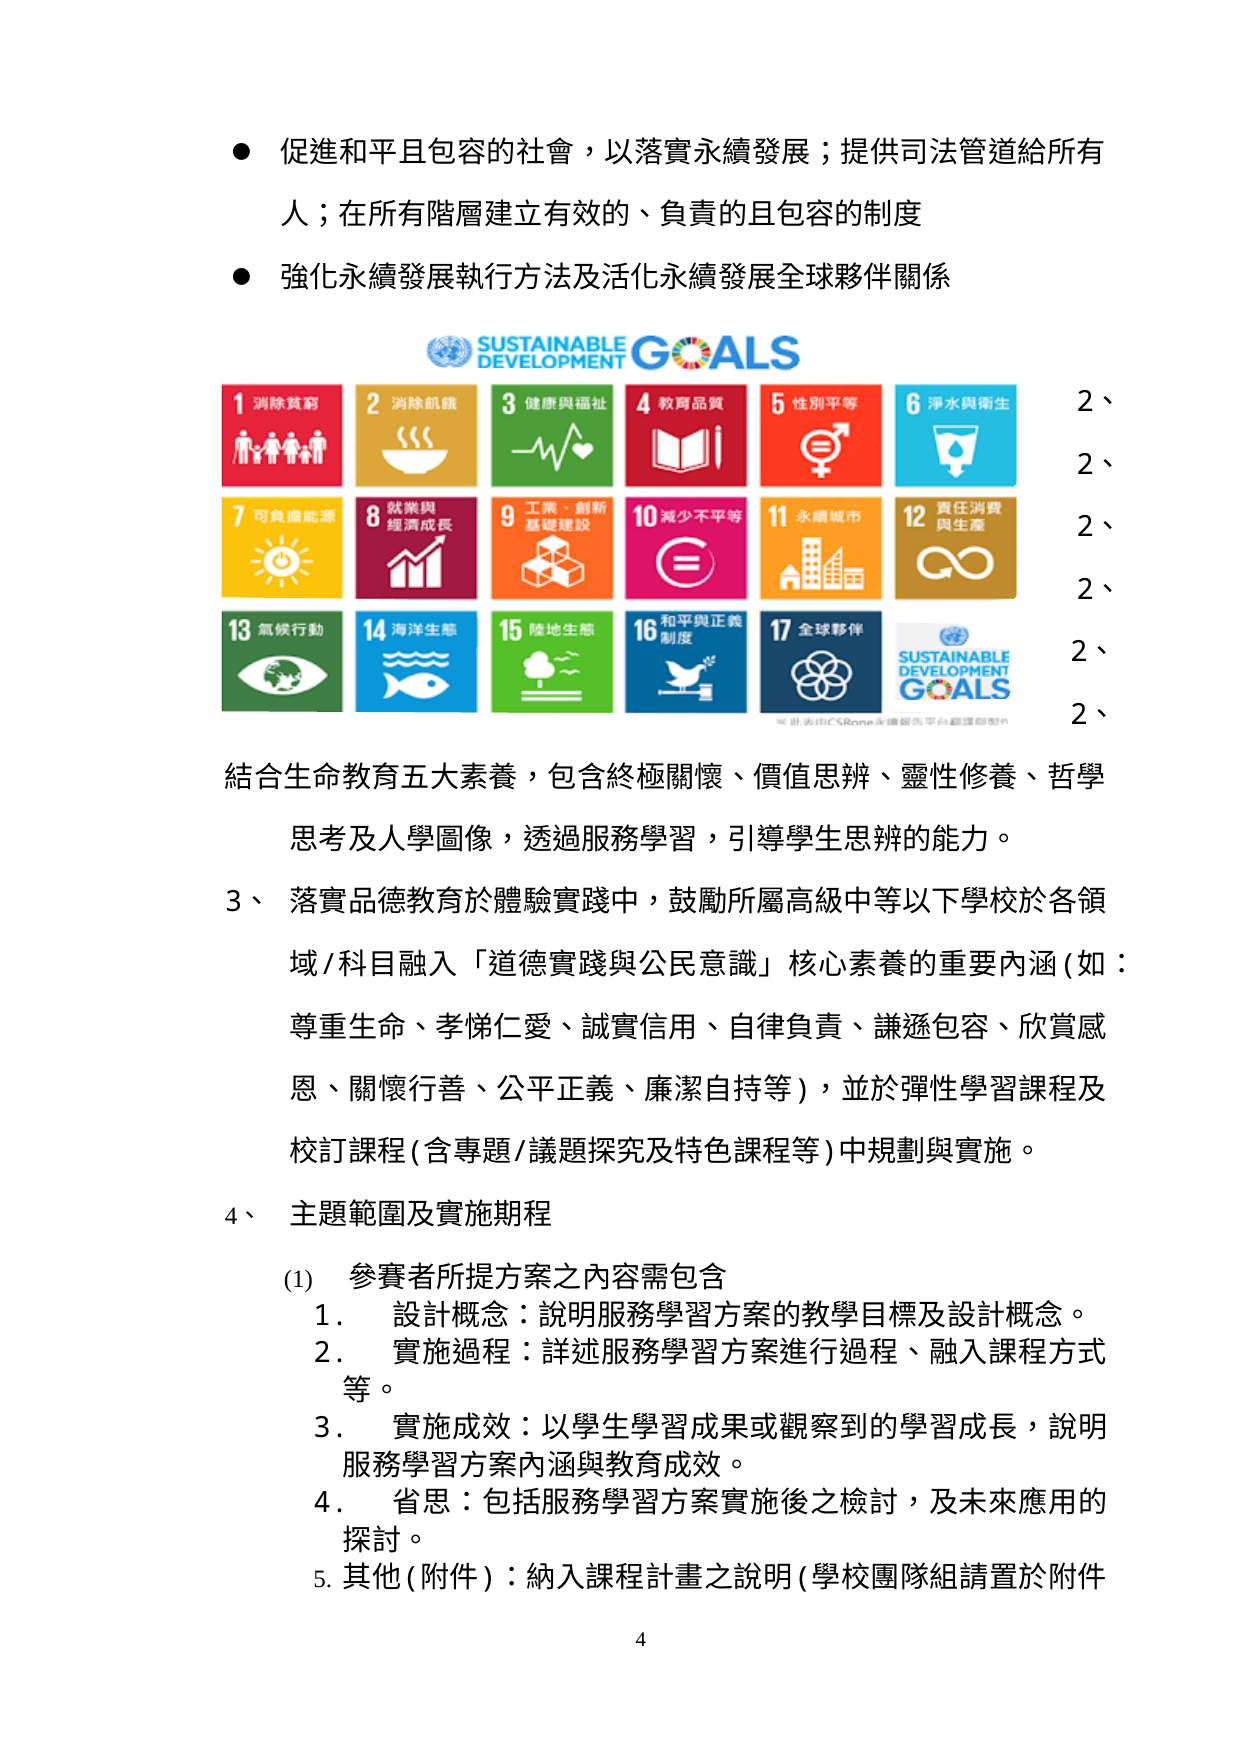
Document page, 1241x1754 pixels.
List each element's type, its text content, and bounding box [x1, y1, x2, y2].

list 其他(附件)：納入課程計畫之說明(學校團隊組請置於附件 [313, 1558, 1107, 1595]
list 參賽者所提方案之內容需包含 [283, 1233, 1107, 1295]
list 結合生命教育五大素養，包含終極關懷、價值思辨、靈性修養、哲學思考及人學圖像，透過服務學習，引導學生思辨的能力。 [224, 358, 1107, 858]
list 強化永續發展執行方法及活化永續發展全球夥伴關係 [230, 233, 1107, 295]
list 主題範圍及實施期程 [224, 1170, 1107, 1233]
list 設計概念：說明服務學習方案的教學目標及設計概念。 [313, 1295, 1107, 1333]
list 落實品德教育於體驗實踐中，鼓勵所屬高級中等以下學校於各領域/科目融入「道德實踐與公民意識」核心素養的重要內涵(如：尊重生命、孝悌仁愛、誠實信用、自律負責、謙遜包容、欣賞感恩、關懷行善、公平正義、廉潔自持等)，並於彈性學習課程及校訂課程(含專題/議題探究及特色課程等)中規劃與實施。 [224, 858, 1107, 1170]
list 實施過程：詳述服務學習方案進行過程、融入課程方式等。 [313, 1333, 1107, 1408]
list 實施成效：以學生學習成果或觀察到的學習成長，說明服務學習方案內涵與教育成效。 [313, 1408, 1107, 1483]
list 促進和平且包容的社會，以落實永續發展；提供司法管道給所有人；在所有階層建立有效的、負責的且包容的制度 [230, 108, 1107, 233]
list 省思：包括服務學習方案實施後之檢討，及未來應用的探討。 [313, 1483, 1107, 1558]
